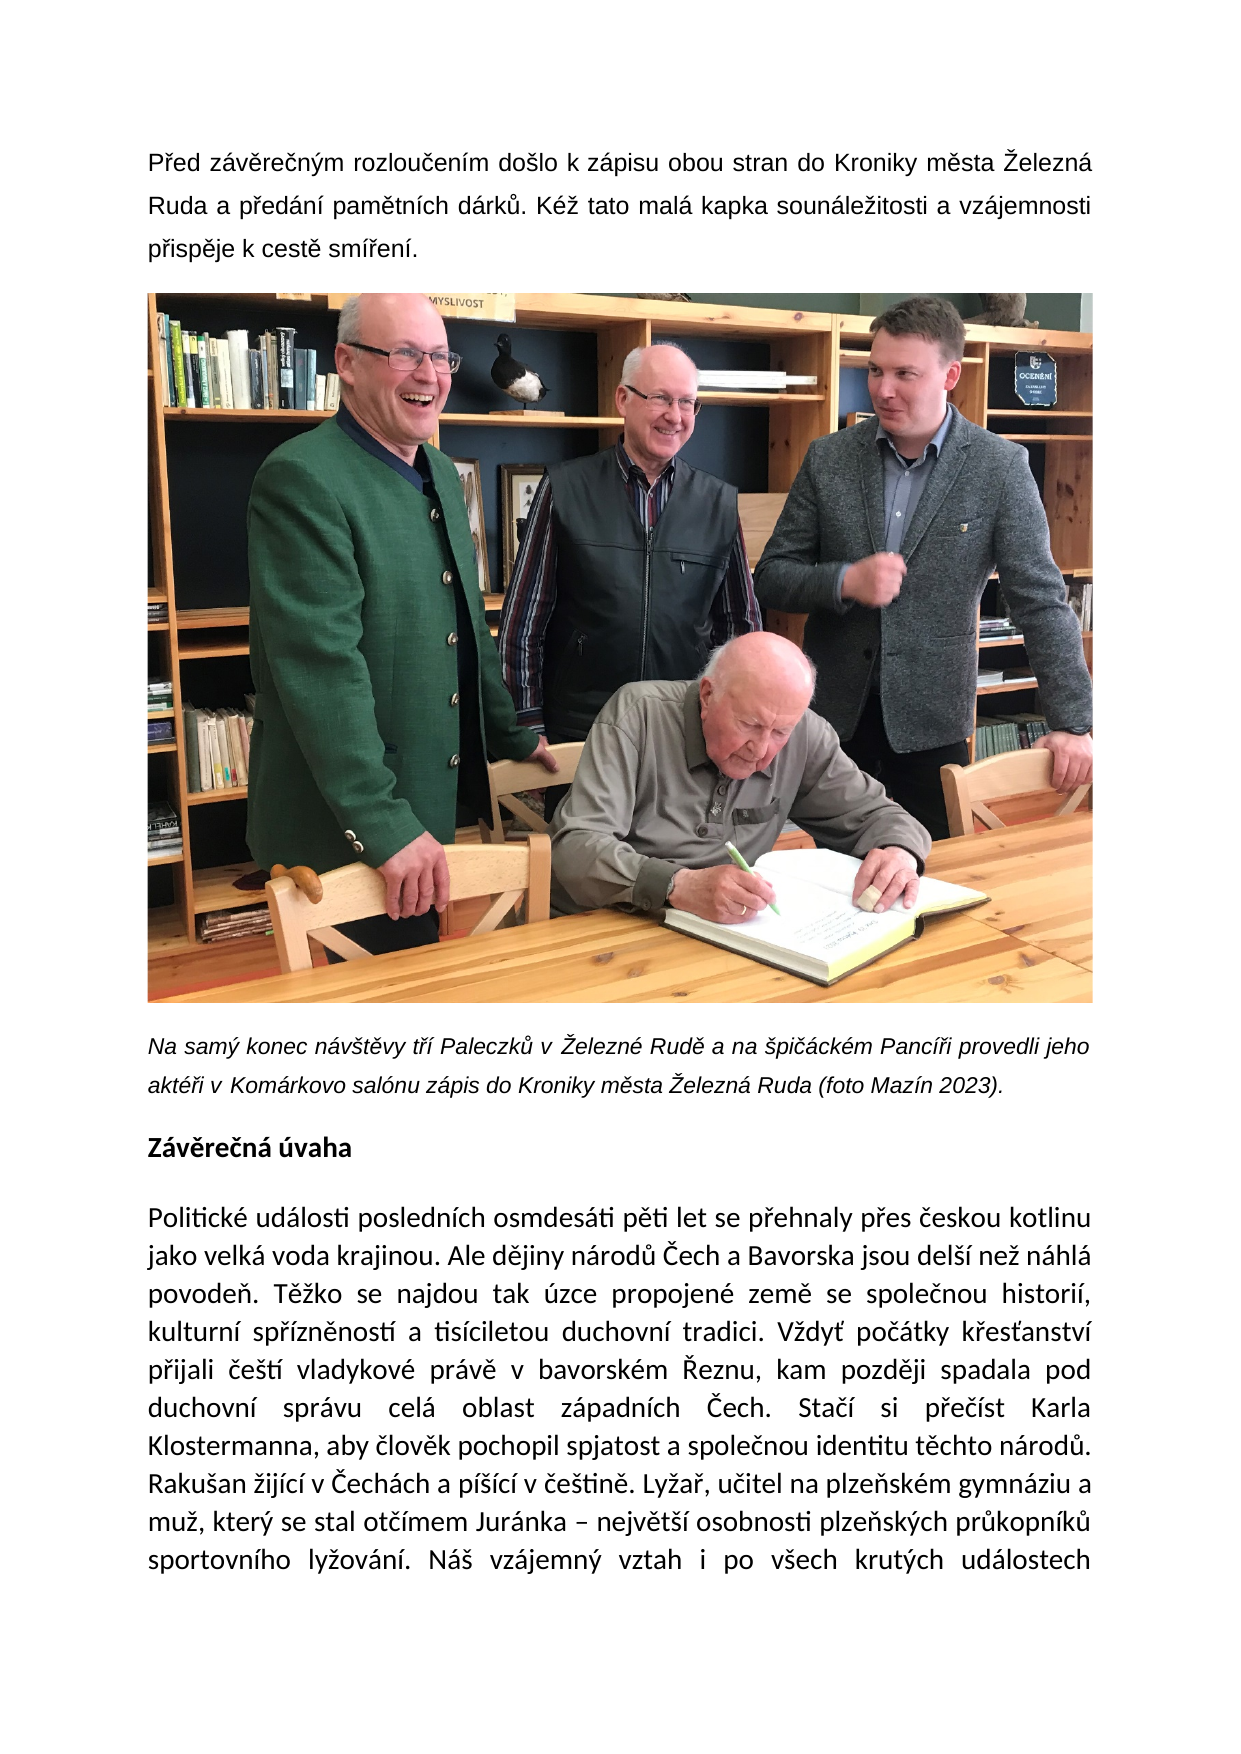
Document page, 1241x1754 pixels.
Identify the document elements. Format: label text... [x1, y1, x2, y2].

picture [147, 293, 1093, 1003]
text Před závěrečným rozloučením došlo k zápisu obou stran do Kroniky města Železná Ruda a předání pamětních dárků. Kéž tato malá kapka sounáležitosti a vzájemnosti přispěje k cestě smíření. [148, 148, 1093, 263]
text Politické události posledních osmdesáti pěti let se přehnaly přes českou kotlinu jako velká voda krajinou. Ale dějiny národů Čech a Bavorska jsou delší než náhlá povodeň. Těžko se najdou tak úzce propojené země se společnou historií, kulturní spřízněností a tisíciletou duchovní tradici. Vždyť počátky křesťanství přijali čeští vladykové právě v bavorském Řeznu, kam později spadala pod duchovní správu celá oblast západních Čech. Stačí si přečíst Karla Klostermanna, aby člověk pochopil spjatost a společnou identitu těchto národů. Rakušan žijící v Čechách a píšící v češtině. Lyžař, učitel na plzeňském gymnáziu a muž, který se stal otčímem Juránka – největší osobnosti plzeňských průkopníků sportovního lyžování. Náš vzájemný vztah i po všech krutých událostech [148, 1199, 1093, 1577]
text Na samý konec návštěvy tří Paleczků v Železné Rudě a na špičáckém Pancíři provedli jeho aktéři v Komárkovo salónu zápis do Kroniky města Železná Ruda (foto Mazín 2023). [148, 1033, 1093, 1099]
text Závěrečná úvaha [148, 1129, 1093, 1164]
